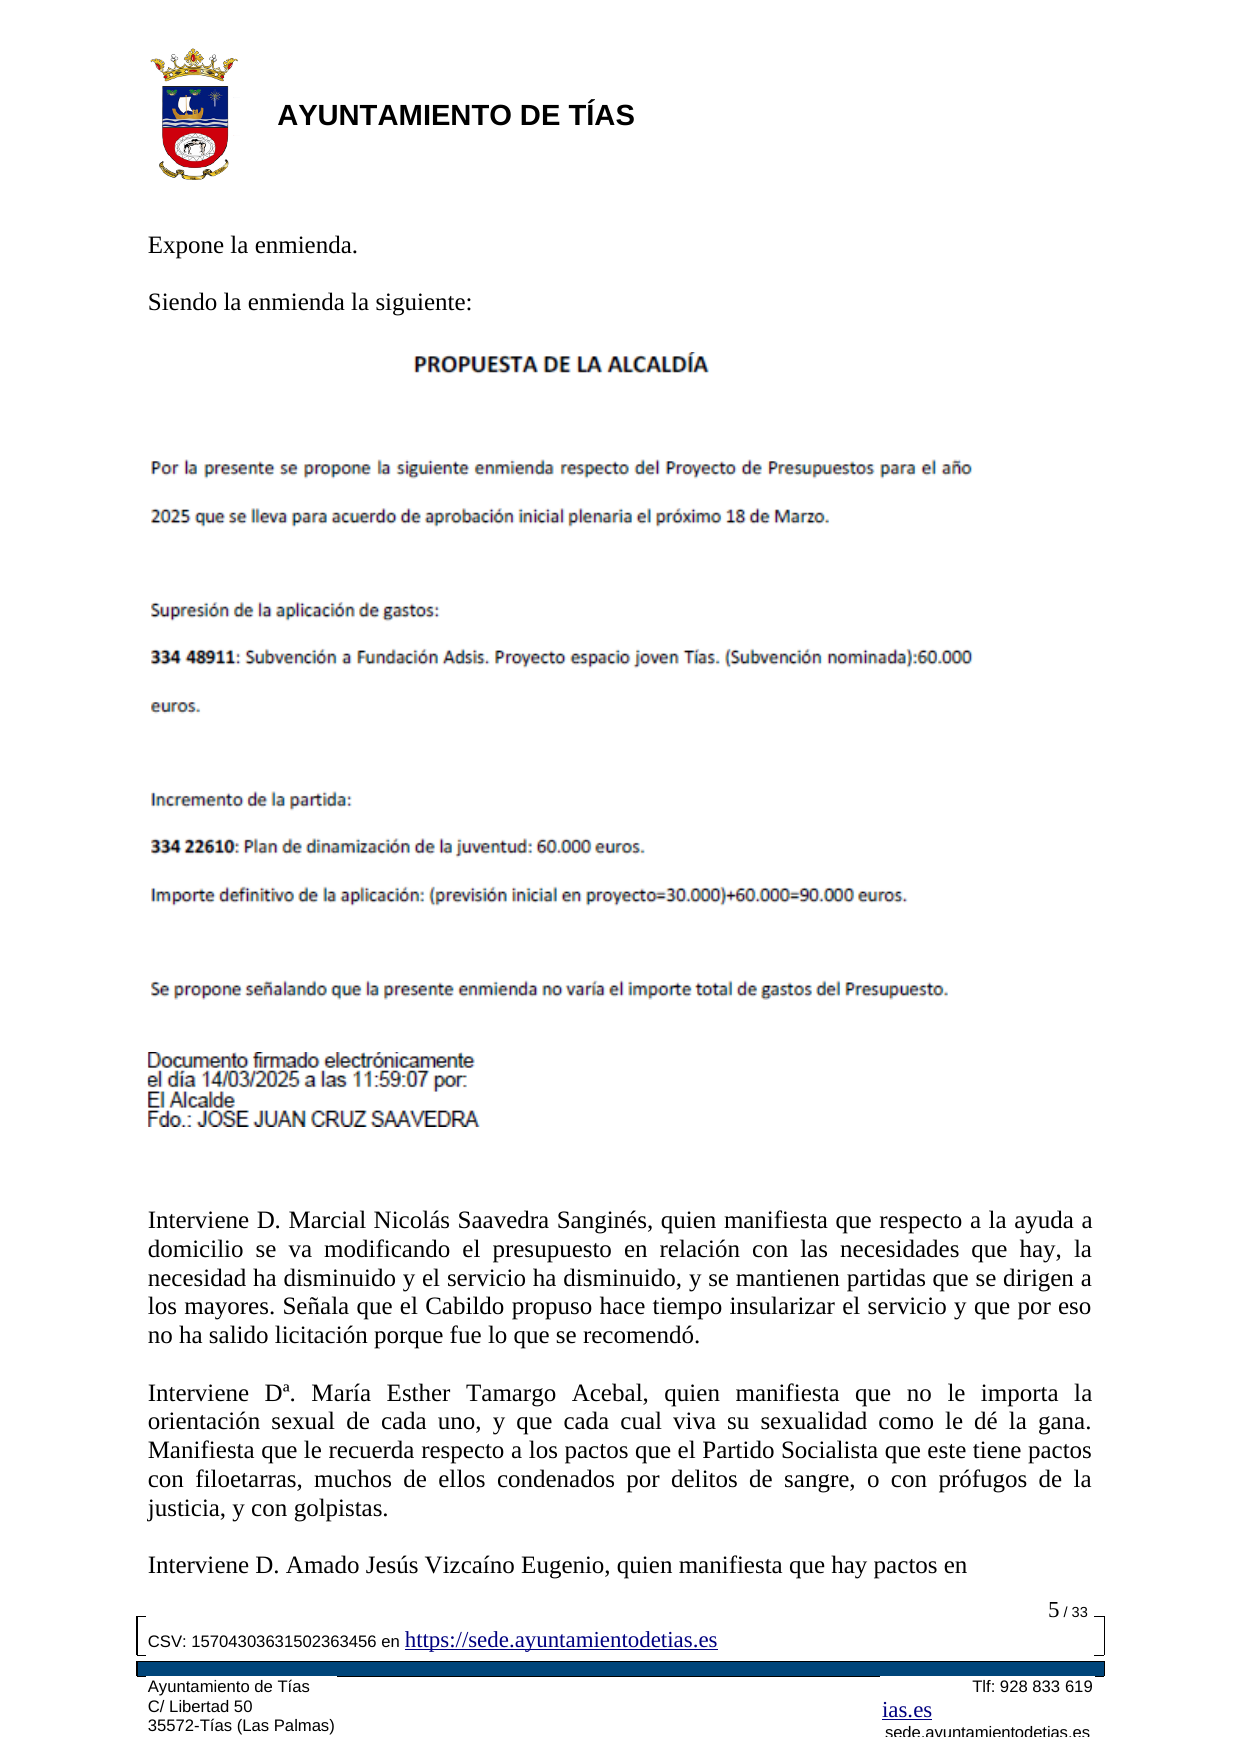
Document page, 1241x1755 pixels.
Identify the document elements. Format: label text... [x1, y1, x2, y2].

text Expone la enmienda. [148, 230, 1153, 258]
text Siendo la enmienda la siguiente: [148, 287, 1153, 316]
text Interviene Dª. María Esther Tamargo Acebal, quien manifiesta que no le importa la orientación sexual de cada uno, y que cada cual viva su sexualidad como le dé la gana. Manifiesta que le recuerda respecto a los pactos que el Partido Socialista que este tiene pactos con filoetarras, muchos de ellos condenados por delitos de sangre, o con prófugos de la justicia, y con golpistas. [148, 1378, 1093, 1521]
text Interviene D. Marcial Nicolás Saavedra Sanginés, quien manifiesta que respecto a la ayuda a domicilio se va modificando el presupuesto en relación con las necesidades que hay, la necesidad ha disminuido y el servicio ha disminuido, y se mantienen partidas que se dirigen a los mayores. Señala que el Cabildo propuso hace tiempo insularizar el servicio y que por eso no ha salido licitación porque fue lo que se recomendó. [148, 1205, 1093, 1349]
text Interviene D. Amado Jesús Vizcaíno Eugenio, quien manifiesta que hay pactos en [148, 1550, 1153, 1579]
